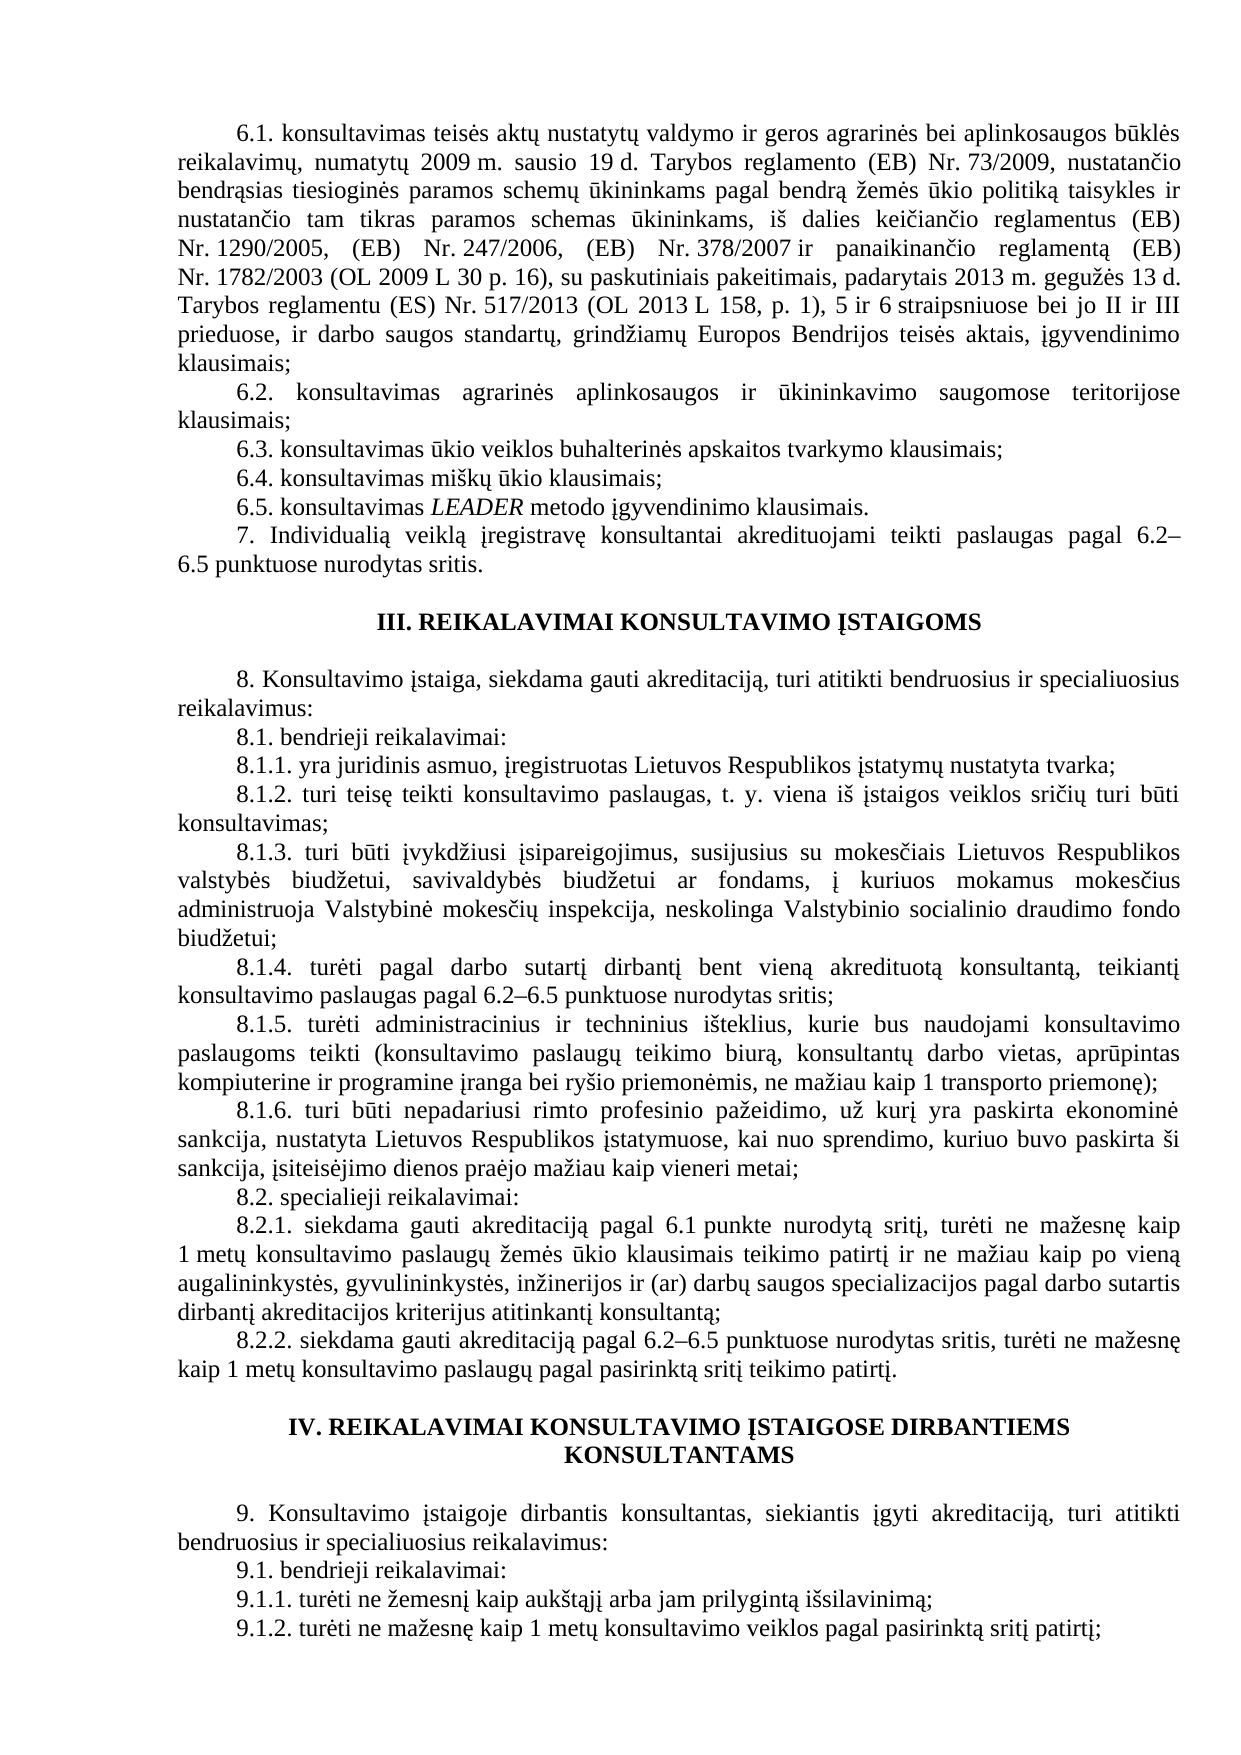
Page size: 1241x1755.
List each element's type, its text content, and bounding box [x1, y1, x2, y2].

text 8.1.5. turėti administracinius ir techninius išteklius, kurie bus naudojami konsultavimo paslaugoms teikti (konsultavimo paslaugų teikimo biurą, konsultantų darbo vietas, aprūpintas kompiuterine ir programine įranga bei ryšio priemonėmis, ne mažiau kaip 1 transporto priemonę); [177, 1009, 1181, 1096]
text 9.1.2. turėti ne mažesnę kaip 1 metų konsultavimo veiklos pagal pasirinktą sritį patirtį; [177, 1613, 1181, 1642]
text 6.4. konsultavimas miškų ūkio klausimais; [177, 463, 1181, 492]
text 6.5. konsultavimas LEADER metodo įgyvendinimo klausimais. [177, 492, 1181, 521]
text 9.1.1. turėti ne žemesnį kaip aukštąjį arba jam prilygintą išsilavinimą; [177, 1584, 1181, 1613]
text 7. Individualią veiklą įregistravę konsultantai akredituojami teikti paslaugas pagal 6.2–6.5 punktuose nurodytas sritis. [177, 521, 1181, 578]
text 8.2.2. siekdama gauti akreditaciją pagal 6.2–6.5 punktuose nurodytas sritis, turėti ne mažesnę kaip 1 metų konsultavimo paslaugų pagal pasirinktą sritį teikimo patirtį. [177, 1326, 1181, 1383]
text 6.2. konsultavimas agrarinės aplinkosaugos ir ūkininkavimo saugomose teritorijose klausimais; [177, 377, 1181, 434]
text 8.1. bendrieji reikalavimai: [177, 722, 1181, 751]
text 6.1. konsultavimas teisės aktų nustatytų valdymo ir geros agrarinės bei aplinkosaugos būklės reikalavimų, numatytų 2009 m. sausio 19 d. Tarybos reglamento (EB) Nr. 73/2009, nustatančio bendrąsias tiesioginės paramos schemų ūkininkams pagal bendrą žemės ūkio politiką taisykles ir nustatančio tam tikras paramos schemas ūkininkams, iš dalies keičiančio reglamentus (EB) Nr. 1290/2005, (EB) Nr. 247/2006, (EB) Nr. 378/2007 ir panaikinančio reglamentą (EB) Nr. 1782/2003 (OL 2009 L 30 p. 16), su paskutiniais pakeitimais, padarytais 2013 m. gegužės 13 d. Tarybos reglamentu (ES) Nr. 517/2013 (OL 2013 L 158, p. 1), 5 ir 6 straipsniuose bei jo II ir III prieduose, ir darbo saugos standartų, grindžiamų Europos Bendrijos teisės aktais, įgyvendinimo klausimais; [177, 118, 1181, 377]
text 9. Konsultavimo įstaigoje dirbantis konsultantas, siekiantis įgyti akreditaciją, turi atitikti bendruosius ir specialiuosius reikalavimus: [177, 1498, 1181, 1556]
text 8.2. specialieji reikalavimai: [177, 1182, 1181, 1211]
text 8. Konsultavimo įstaiga, siekdama gauti akreditaciją, turi atitikti bendruosius ir specialiuosius reikalavimus: [177, 664, 1181, 722]
text 6.3. konsultavimas ūkio veiklos buhalterinės apskaitos tvarkymo klausimais; [177, 434, 1181, 463]
text 8.1.2. turi teisę teikti konsultavimo paslaugas, t. y. viena iš įstaigos veiklos sričių turi būti konsultavimas; [177, 779, 1181, 837]
text III. REIKALAVIMAI KONSULTAVIMO ĮSTAIGOMS [177, 607, 1181, 636]
text 8.1.6. turi būti nepadariusi rimto profesinio pažeidimo, už kurį yra paskirta ekonominė sankcija, nustatyta Lietuvos Respublikos įstatymuose, kai nuo sprendimo, kuriuo buvo paskirta ši sankcija, įsiteisėjimo dienos praėjo mažiau kaip vieneri metai; [177, 1096, 1181, 1182]
text 8.1.3. turi būti įvykdžiusi įsipareigojimus, susijusius su mokesčiais Lietuvos Respublikos valstybės biudžetui, savivaldybės biudžetui ar fondams, į kuriuos mokamus mokesčius administruoja Valstybinė mokesčių inspekcija, neskolinga Valstybinio socialinio draudimo fondo biudžetui; [177, 837, 1181, 952]
text 8.1.4. turėti pagal darbo sutartį dirbantį bent vieną akredituotą konsultantą, teikiantį konsultavimo paslaugas pagal 6.2–6.5 punktuose nurodytas sritis; [177, 952, 1181, 1009]
text 9.1. bendrieji reikalavimai: [177, 1556, 1181, 1584]
text 8.1.1. yra juridinis asmuo, įregistruotas Lietuvos Respublikos įstatymų nustatyta tvarka; [177, 751, 1181, 779]
text IV. REIKALAVIMAI KONSULTAVIMO ĮSTAIGOSE DIRBANTIEMS KONSULTANTAMS [177, 1412, 1181, 1469]
text 8.2.1. siekdama gauti akreditaciją pagal 6.1 punkte nurodytą sritį, turėti ne mažesnę kaip 1 metų konsultavimo paslaugų žemės ūkio klausimais teikimo patirtį ir ne mažiau kaip po vieną augalininkystės, gyvulininkystės, inžinerijos ir (ar) darbų saugos specializacijos pagal darbo sutartis dirbantį akreditacijos kriterijus atitinkantį konsultantą; [177, 1211, 1181, 1326]
